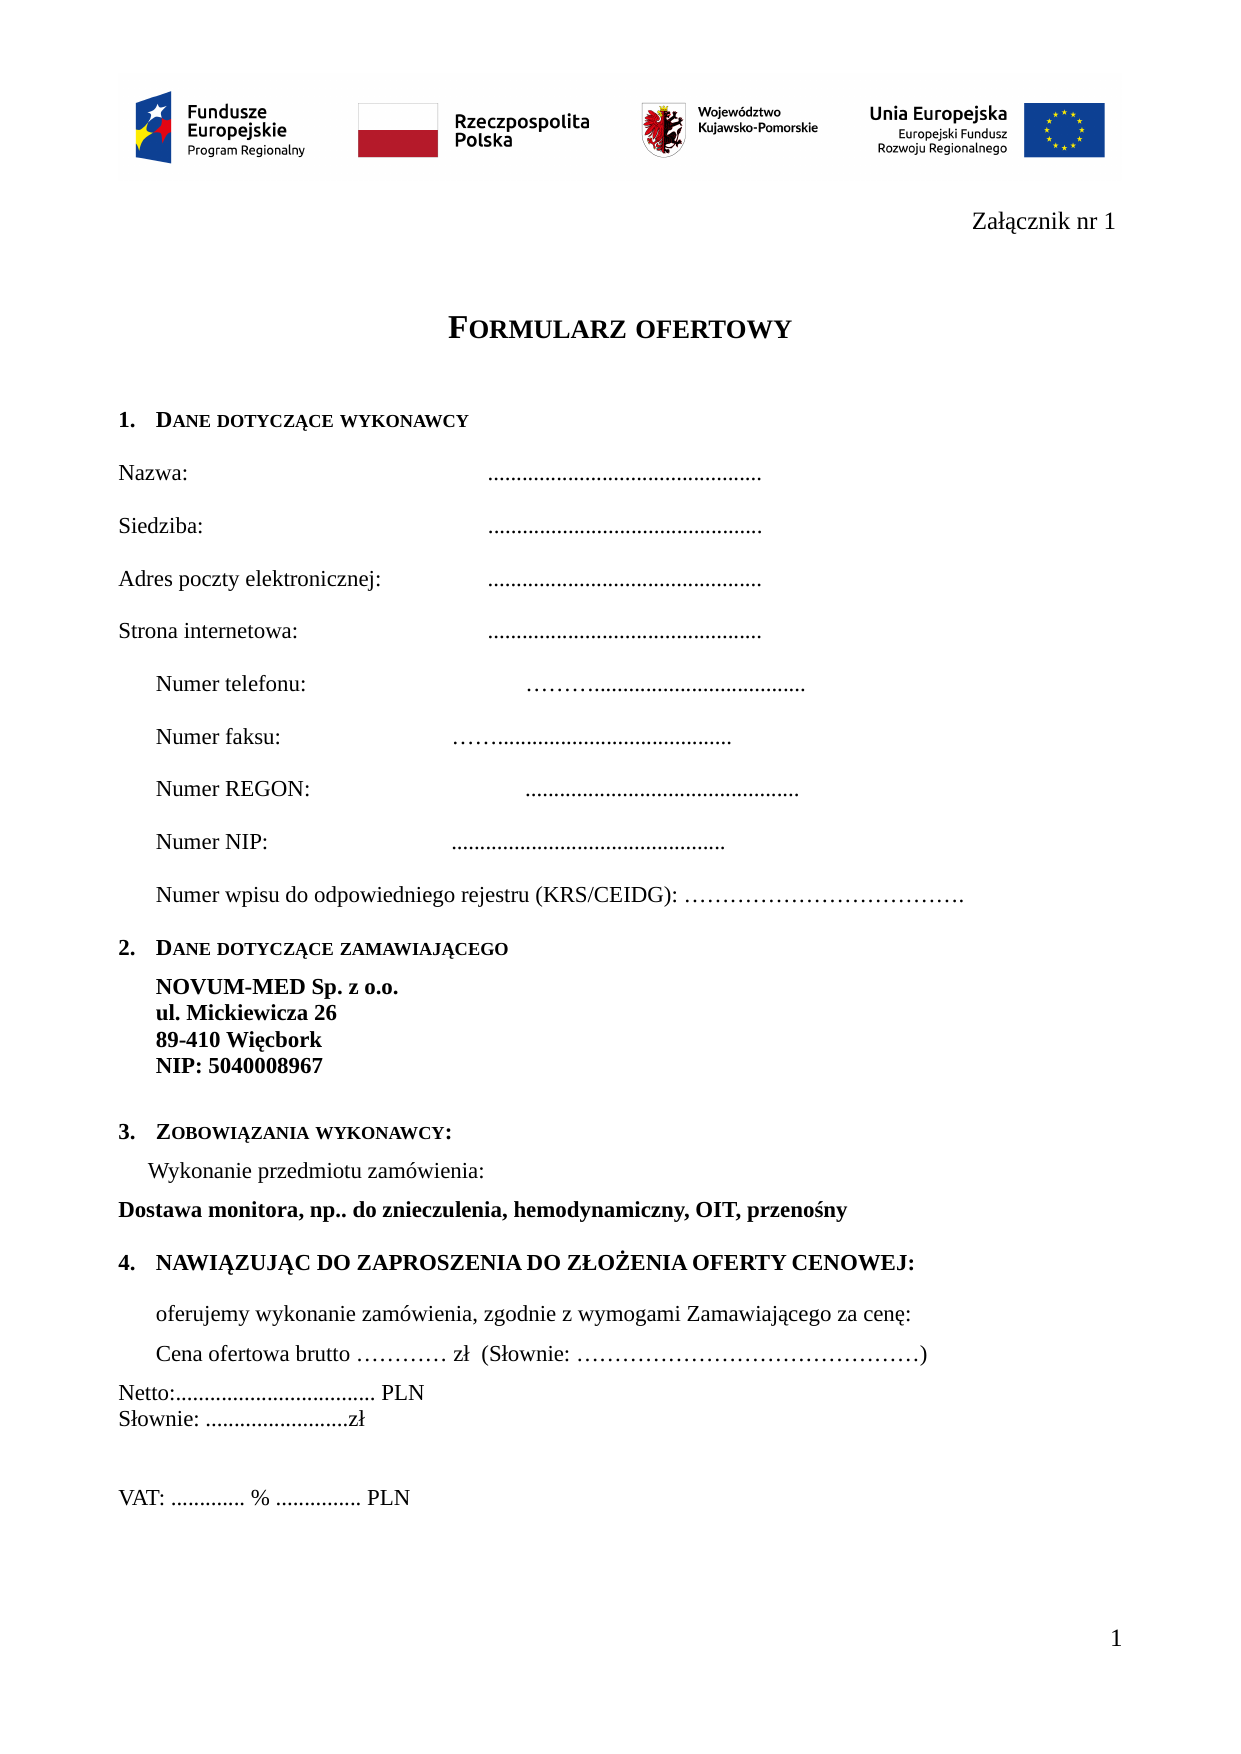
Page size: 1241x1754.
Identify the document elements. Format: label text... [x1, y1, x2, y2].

text 89-410 Więcbork [156, 1026, 1122, 1052]
text Numer wpisu do odpowiedniego rejestru (KRS/CEIDG): ………………………………. [156, 881, 1122, 907]
text Nazwa: ................................................ [118, 459, 1122, 486]
text Siedziba: ................................................ [118, 512, 1122, 538]
text NOVUM-MED Sp. z o.o. [156, 973, 1122, 999]
text Wykonanie przedmiotu zamówienia: [148, 1157, 1122, 1184]
text Numer NIP: ................................................ [156, 828, 1122, 854]
list Dane dotyczące wykonawcy [118, 407, 1122, 433]
text Numer REGON: ................................................ [156, 776, 1122, 802]
text Słownie: .........................zł [118, 1405, 1122, 1432]
text ul. Mickiewicza 26 [156, 999, 1122, 1026]
text VAT: ............. % ............... PLN [118, 1484, 1122, 1511]
text Adres poczty elektronicznej: ................................................ [118, 565, 1122, 591]
text Cena ofertowa brutto ………… zł (Słownie: ………………………………………) [156, 1339, 1122, 1366]
text Strona internetowa: ................................................ [118, 617, 1122, 644]
list Zobowiązania wykonawcy: [118, 1118, 1122, 1144]
text NIP: 5040008967 [156, 1052, 1122, 1078]
text Formularz ofertowy [118, 307, 1122, 345]
text oferujemy wykonanie zamówienia, zgodnie z wymogami Zamawiającego za cenę: [156, 1300, 1122, 1326]
text Netto:................................... PLN [118, 1379, 1122, 1405]
text Dostawa monitora, np.. do znieczulenia, hemodynamiczny, OIT, przenośny [118, 1196, 1122, 1223]
list NAWIĄZUJĄC DO ZAPROSZENIA DO ZŁOŻENIA OFERTY CENOWEJ: [118, 1249, 1122, 1275]
text Załącznik nr 1 [118, 206, 1122, 235]
text Numer telefonu: ………..................................... [156, 670, 1122, 696]
list Dane dotyczące zamawiającego [118, 934, 1122, 960]
text Numer faksu: ……......................................... [156, 723, 1122, 749]
